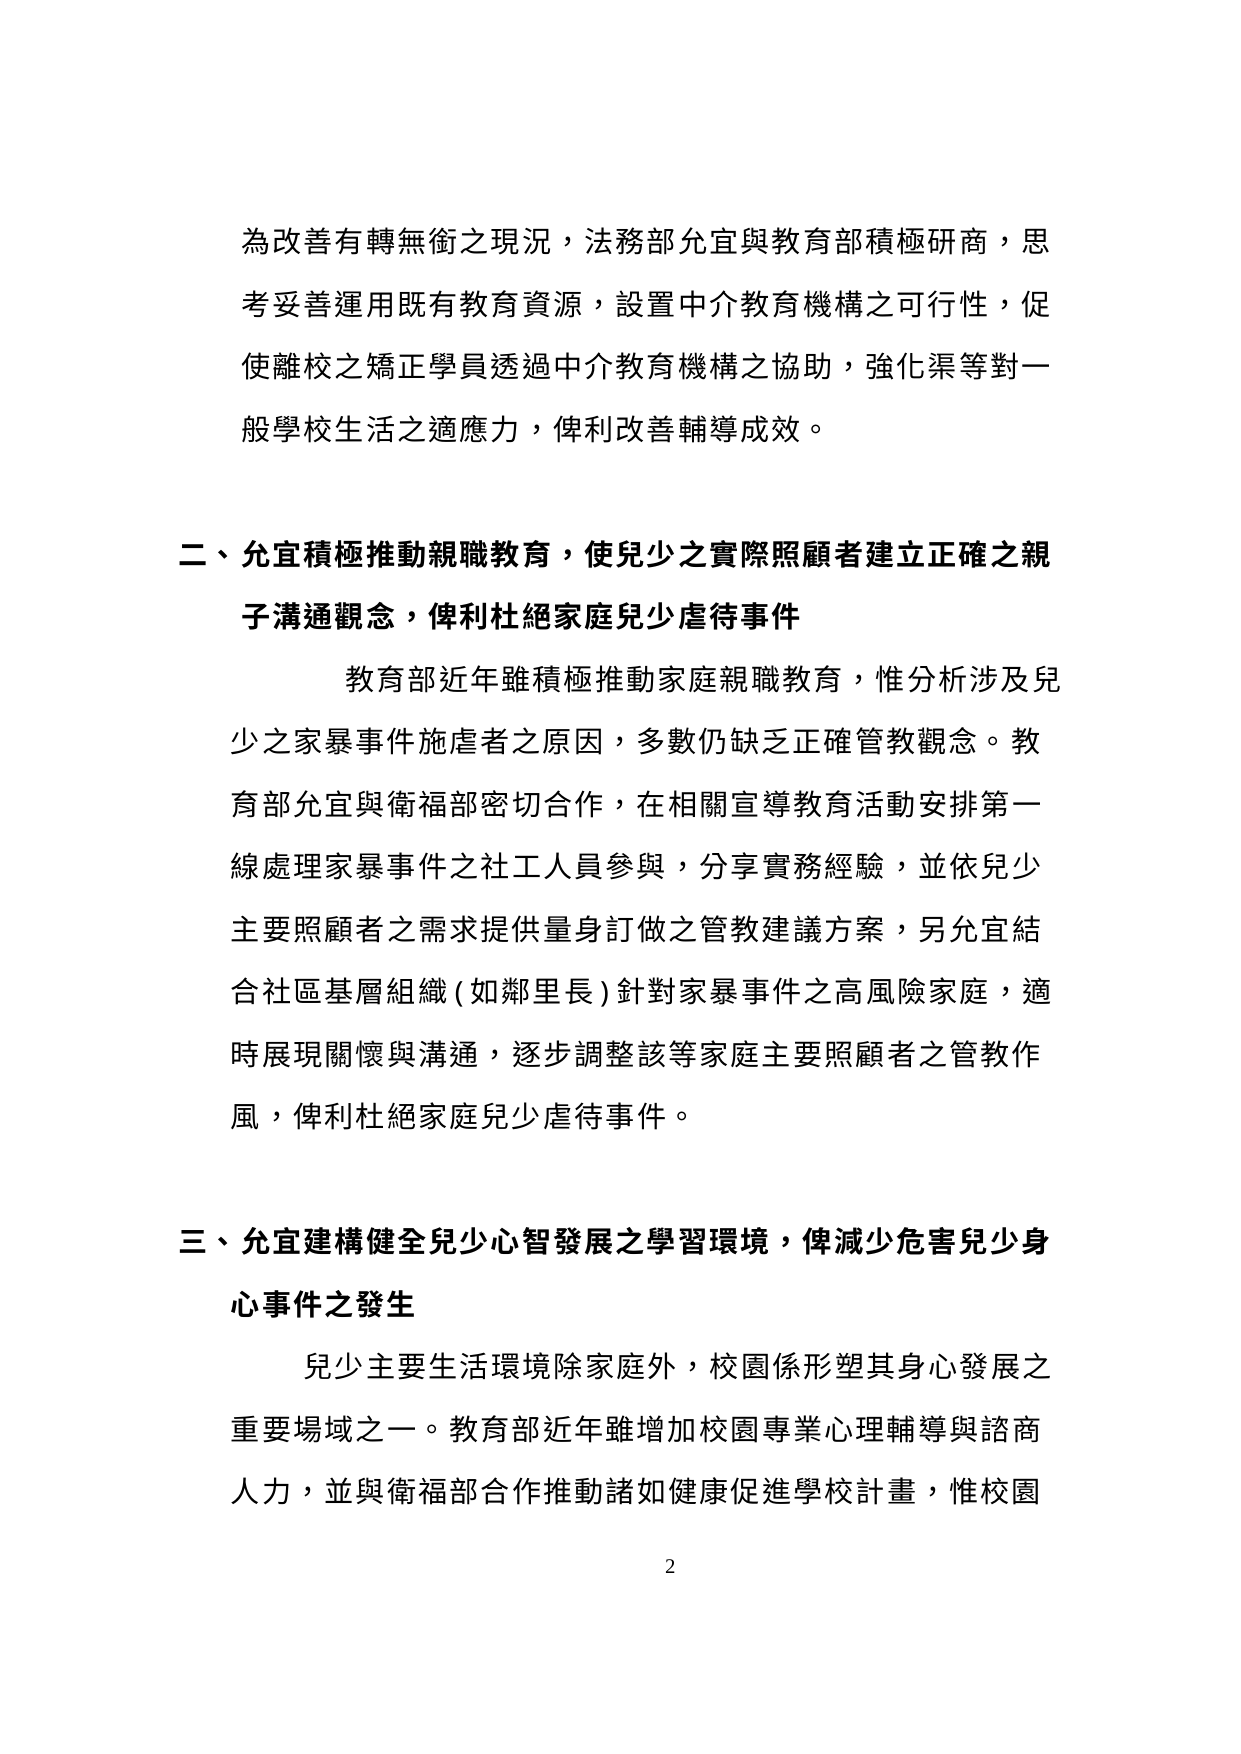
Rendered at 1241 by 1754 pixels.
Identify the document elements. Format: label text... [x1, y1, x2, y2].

text 教育部近年雖積極推動家庭親職教育，惟分析涉及兒少之家暴事件施虐者之原因，多數仍缺乏正確管教觀念。教育部允宜與衛福部密切合作，在相關宣導教育活動安排第一線處理家暴事件之社工人員參與，分享實務經驗，並依兒少主要照顧者之需求提供量身訂做之管教建議方案，另允宜結合社區基層組織(如鄰里長)針對家暴事件之高風險家庭，適時展現關懷與溝通，逐步調整該等家庭主要照顧者之管教作風，俾利杜絕家庭兒少虐待事件。 [156, 636, 1063, 1136]
text 二、允宜積極推動親職教育，使兒少之實際照顧者建立正確之親子溝通觀念，俾利杜絕家庭兒少虐待事件 [168, 511, 1063, 636]
text 現行矯正學校對學員就學輔導之成效相較欠佳，導致有轉無銜之情形，其關鍵原因之一在於矯正學校學員在校期間依其所受之刑期、感化教育處分期間而定，與一般學制之學校教育受教期間相比，矯正學校較短，欲使矯正學校學員在短期內能順利銜接一般學制之學校，實務上具有一定難度。為改善有轉無銜之現況，法務部允宜與教育部積極研商，思考妥善運用既有教育資源，設置中介教育機構之可行性，促使離校之矯正學員透過中介教育機構之協助，強化渠等對一般學校生活之適應力，俾利改善輔導成效。 [166, 198, 1063, 448]
text 兒少主要生活環境除家庭外，校園係形塑其身心發展之重要場域之一。教育部近年雖增加校園專業心理輔導與諮商人力，並與衛福部合作推動諸如健康促進學校計畫，惟校園 [226, 1323, 1063, 1511]
text 三、允宜建構健全兒少心智發展之學習環境，俾減少危害兒少身心事件之發生 [166, 1198, 1063, 1323]
